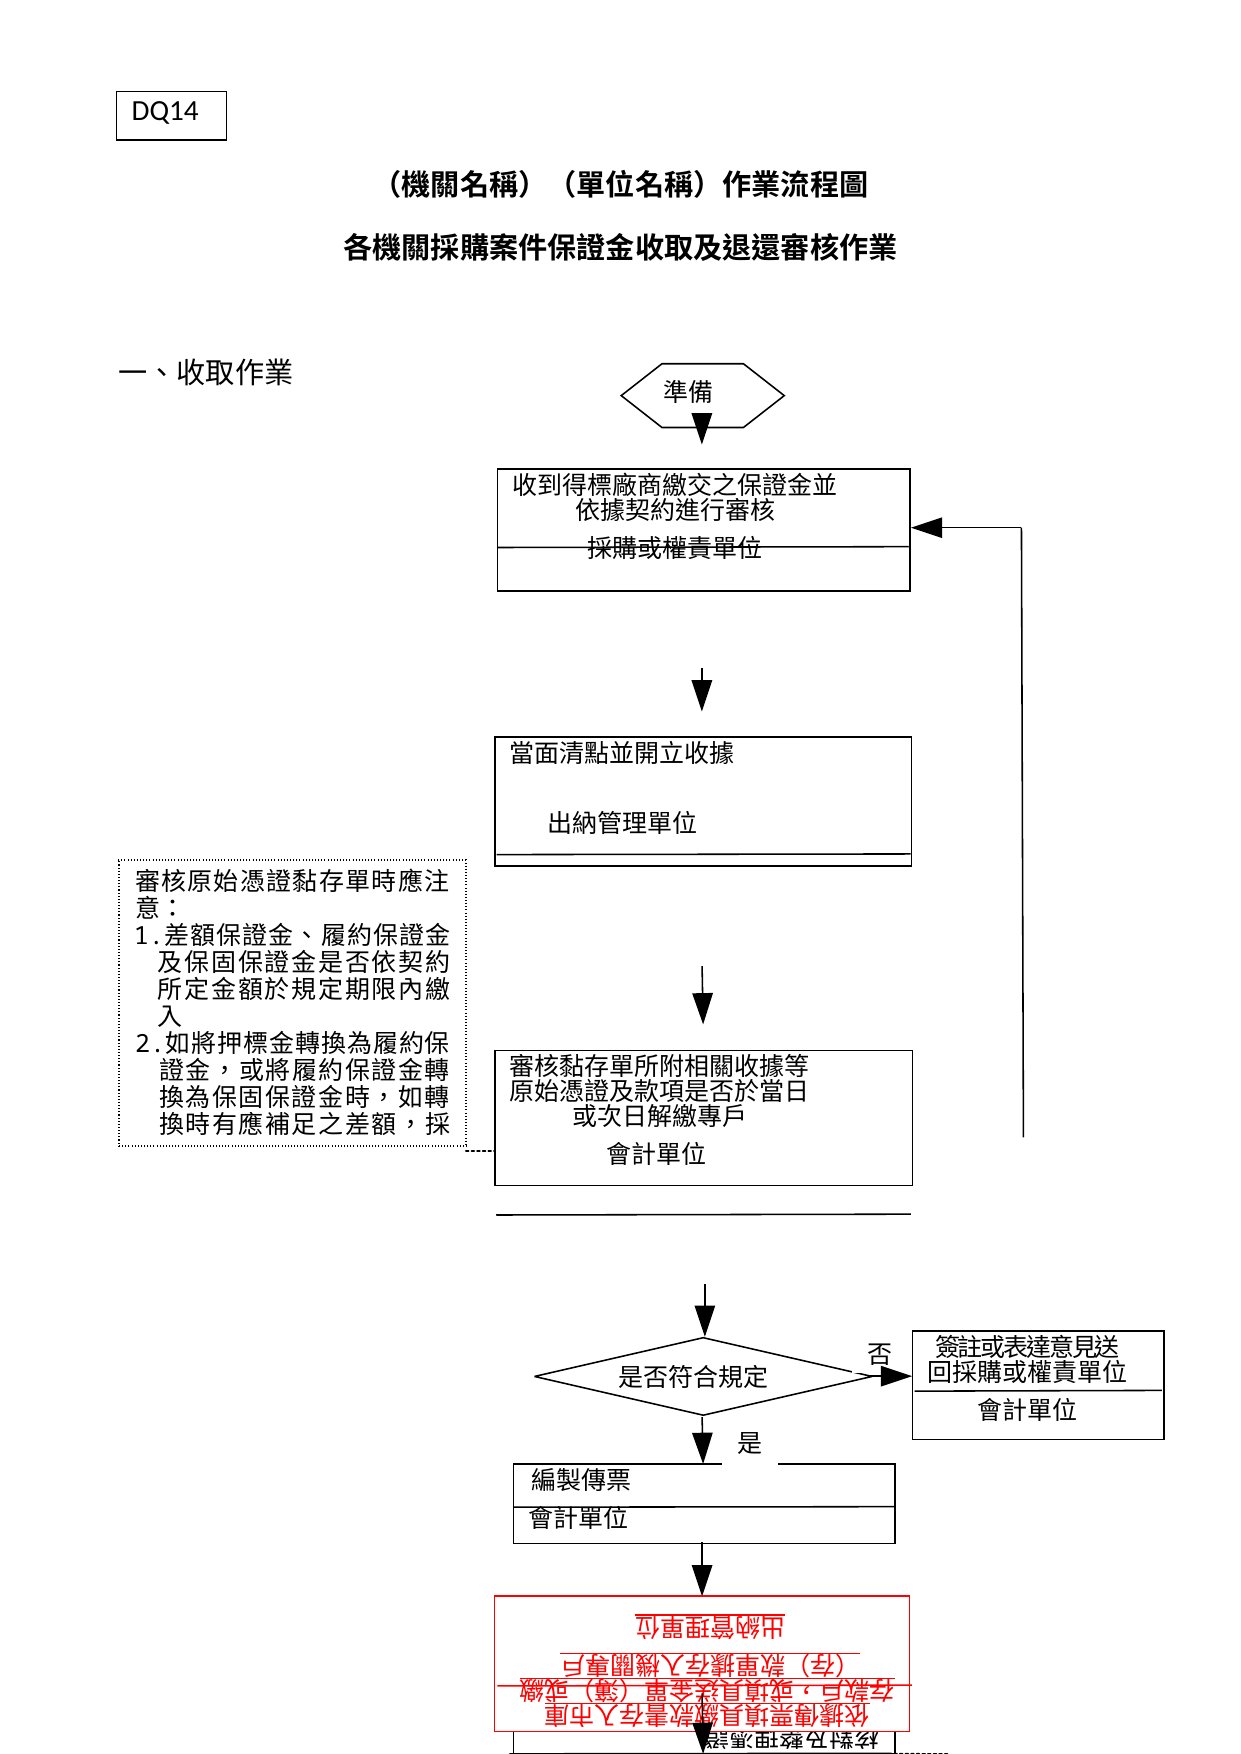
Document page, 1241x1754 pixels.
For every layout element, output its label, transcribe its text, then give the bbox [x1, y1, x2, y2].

text 否 [867, 1334, 894, 1366]
text 各機關採購案件保證金收取及退還審核作業 [118, 204, 1122, 266]
text 一、收取作業 [118, 329, 1122, 391]
text 是 [737, 1424, 763, 1460]
text 1.差額保證金、履約保證金及保固保證金是否依契約所定金額於規定期限內繳入 [133, 922, 450, 1031]
text 審核原始憑證黏存單時應注意： [135, 868, 450, 922]
text 2.如將押標金轉換為履約保證金，或將履約保證金轉換為保固保證金時，如轉換時有應補足之差額，採購或權責單位是否通知廠商繳納 [135, 1031, 450, 1138]
text （機關名稱）（單位名稱）作業流程圖 [118, 141, 1122, 204]
